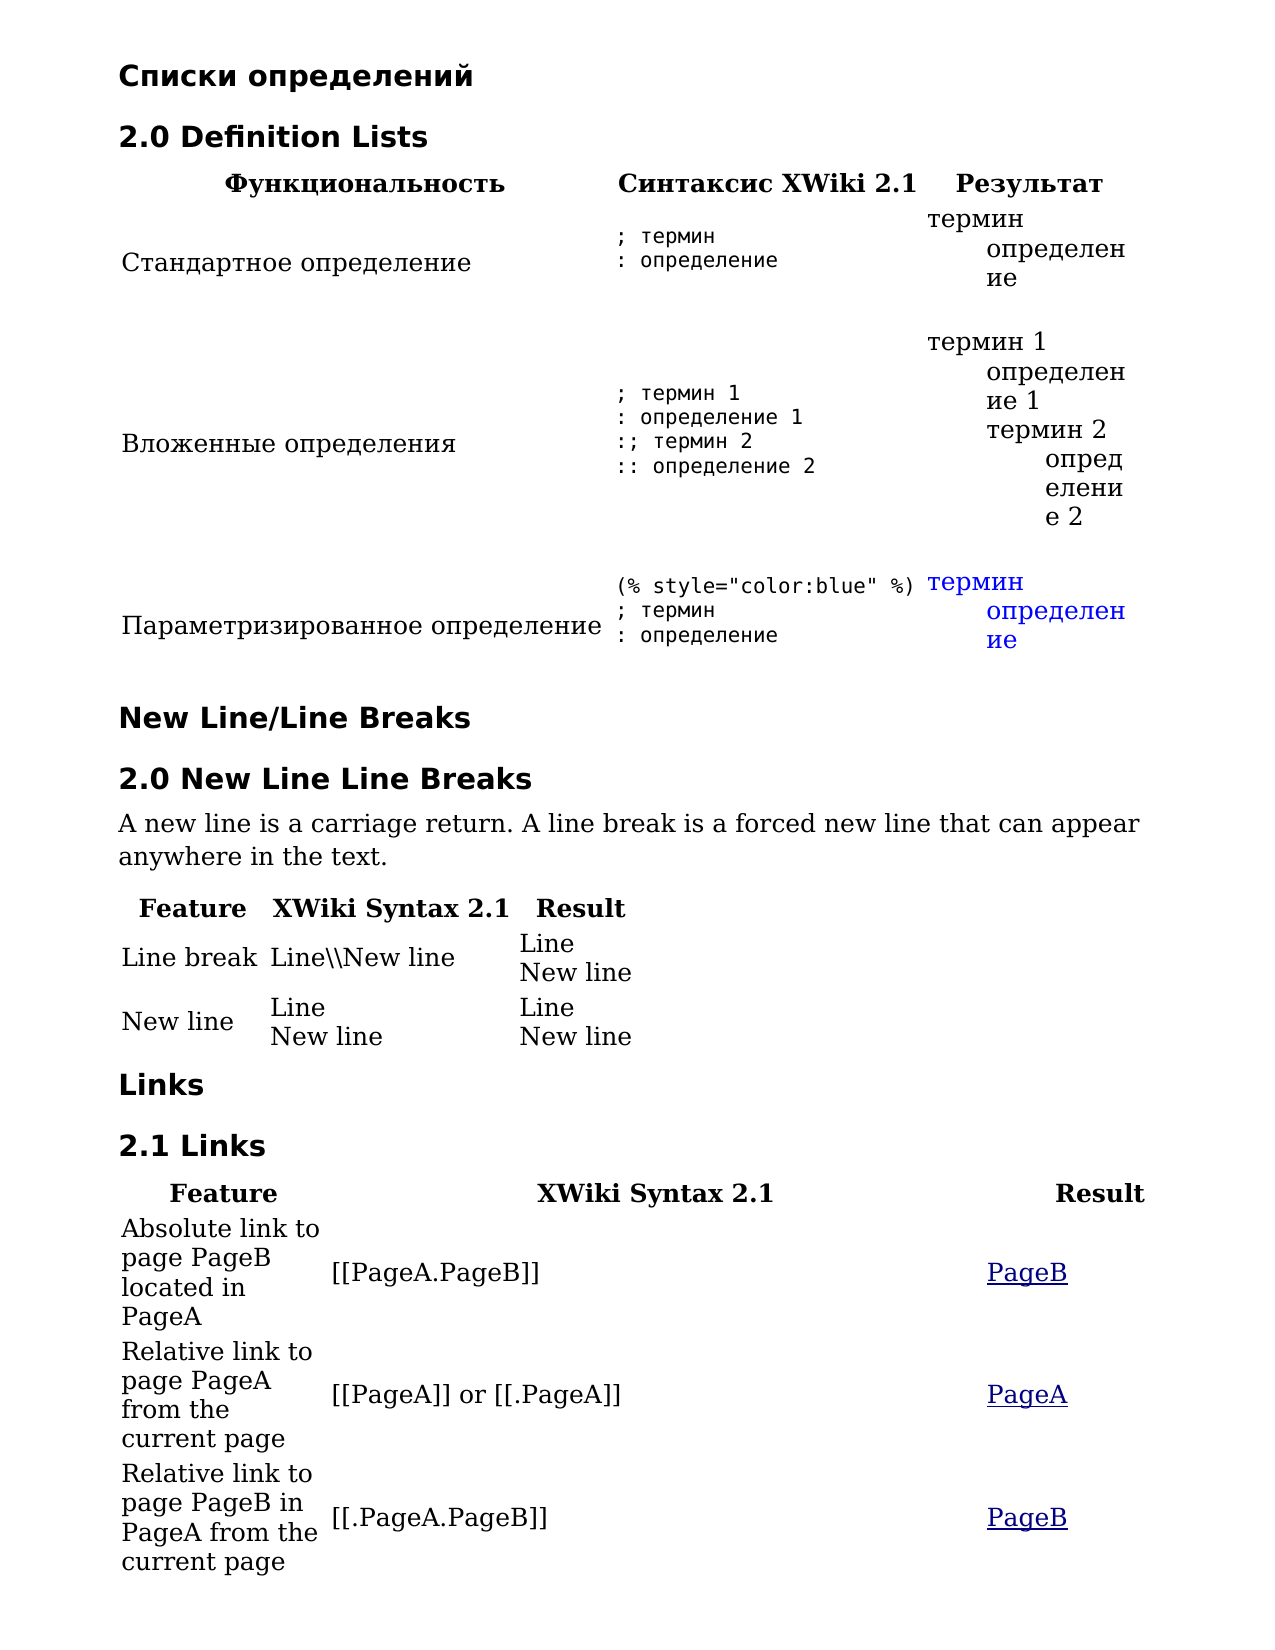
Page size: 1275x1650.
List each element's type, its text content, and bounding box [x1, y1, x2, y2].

table_cell Line New line [267, 990, 516, 1054]
table_header Feature [118, 891, 267, 926]
table_cell Параметризированное определение [118, 564, 612, 687]
table_cell термин определение [924, 202, 1135, 324]
table_cell Стандартное определение [118, 202, 612, 324]
table_cell Line break [118, 926, 267, 990]
subtitle 2.0 Definition Lists [118, 120, 1216, 154]
table_header Result [516, 891, 645, 926]
table_header Синтаксис XWiki 2.1 [612, 167, 924, 202]
table_cell термин определение [924, 564, 1135, 687]
table_cell PageB [984, 1211, 1216, 1334]
subtitle New Line/Line Breaks [118, 701, 1216, 735]
table_cell PageA [984, 1334, 1216, 1456]
table_header Результат [924, 167, 1135, 202]
table_cell (% style="color:blue" %) ; термин : определение [612, 564, 924, 687]
table_header XWiki Syntax 2.1 [329, 1176, 984, 1211]
table_cell [[.PageA.PageB]] [329, 1456, 984, 1579]
subtitle 2.1 Links [118, 1130, 1216, 1164]
table_cell [[PageA]] or [[.PageA]] [329, 1334, 984, 1456]
table_cell New line [118, 990, 267, 1054]
table_cell PageB [984, 1456, 1216, 1579]
table_cell Absolute link to page PageB located in PageA [118, 1211, 328, 1334]
subtitle Links [118, 1069, 1216, 1103]
table_cell Line New line [516, 926, 645, 990]
subtitle 2.0 New Line Line Breaks [118, 762, 1216, 796]
table_cell Line\\New line [267, 926, 516, 990]
table_cell термин 1 определение 1 термин 2 определение 2 [924, 325, 1135, 564]
table_cell Relative link to page PageA from the current page [118, 1334, 328, 1456]
table_header Feature [118, 1176, 328, 1211]
text A new line is a carriage return. A line break is a forced new line that can appear anywhere in the text. [118, 809, 1216, 872]
subtitle Списки определений [118, 59, 1216, 93]
table_cell ; термин 1 : определение 1 :; термин 2 :: определение 2 [612, 325, 924, 564]
table_cell Line New line [516, 990, 645, 1054]
table_header XWiki Syntax 2.1 [267, 891, 516, 926]
table_cell ; термин : определение [612, 202, 924, 324]
table_cell Вложенные определения [118, 325, 612, 564]
table_header Функциональность [118, 167, 612, 202]
table_cell [[PageA.PageB]] [329, 1211, 984, 1334]
table_header Result [984, 1176, 1216, 1211]
table_cell Relative link to page PageB in PageA from the current page [118, 1456, 328, 1579]
